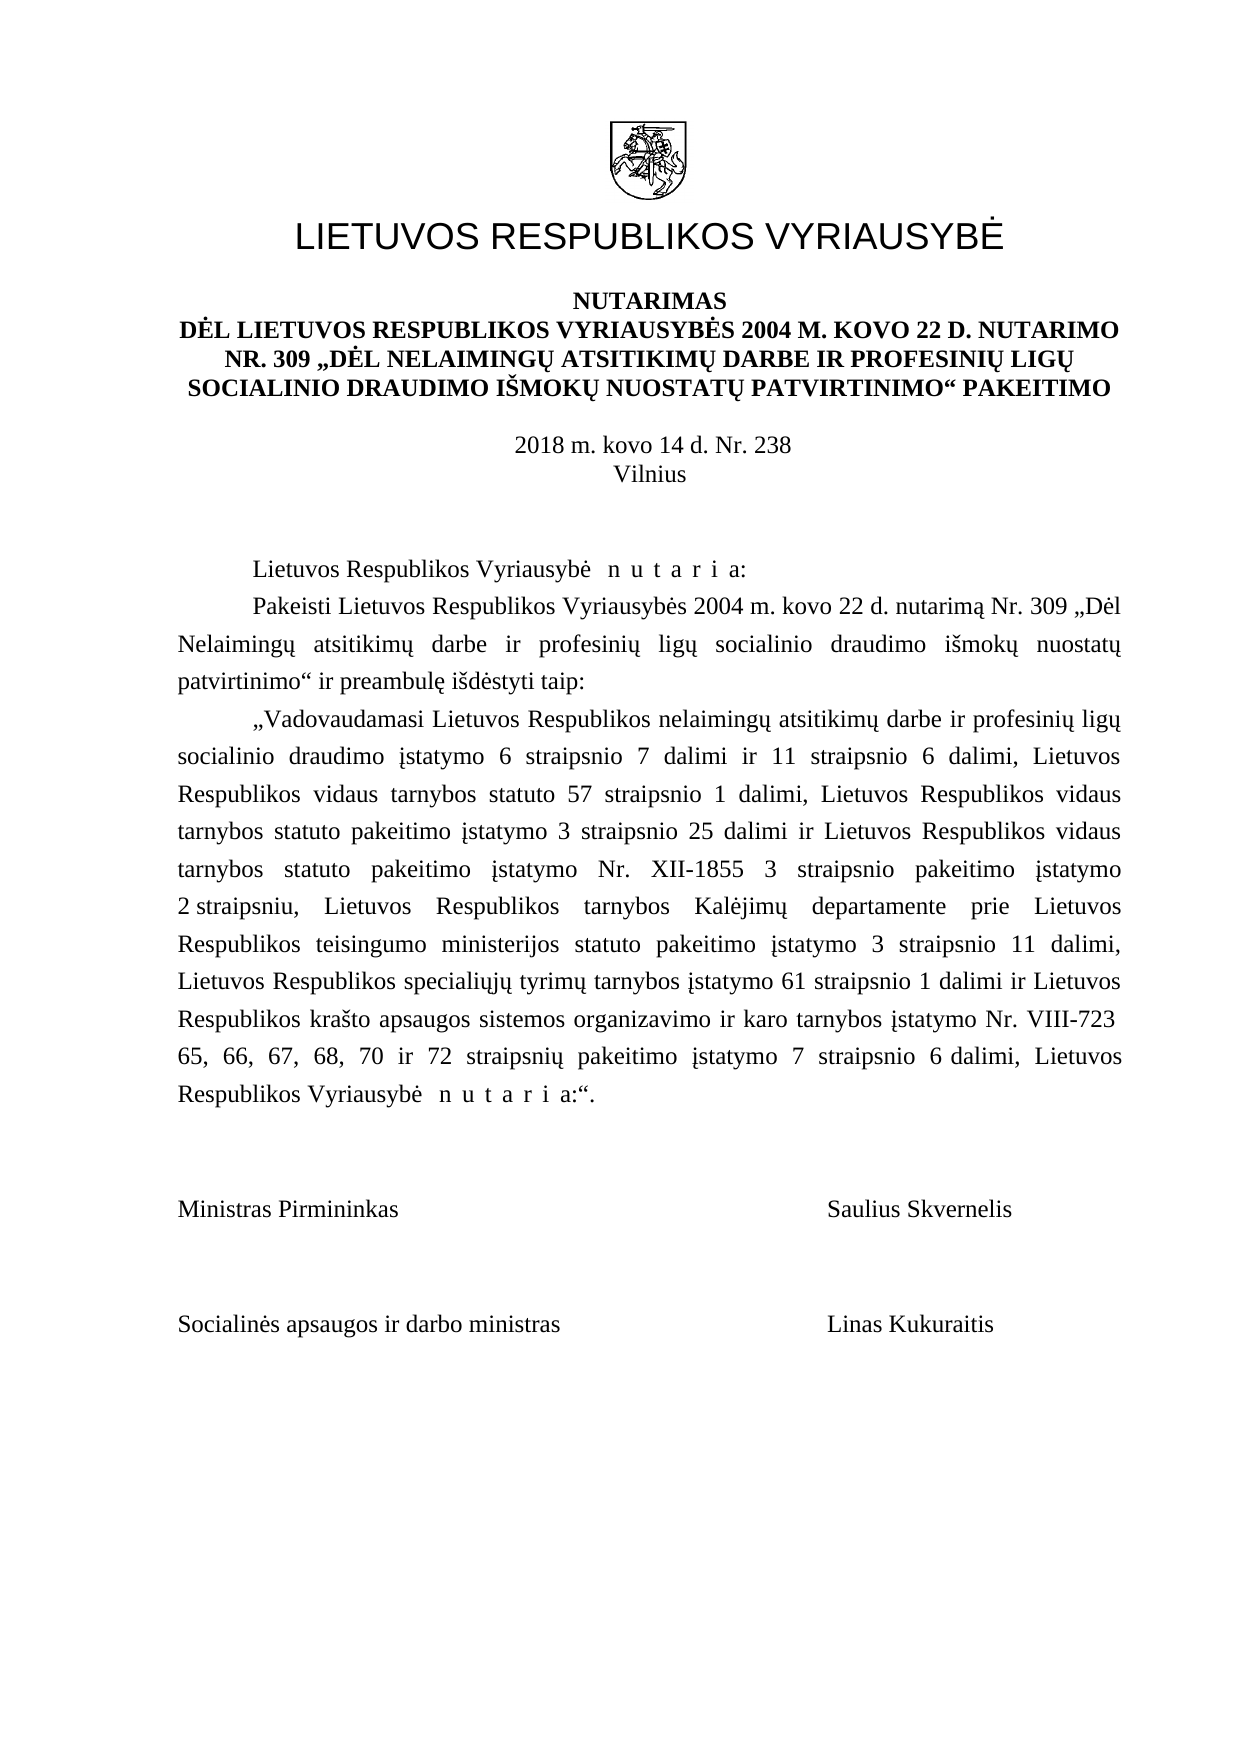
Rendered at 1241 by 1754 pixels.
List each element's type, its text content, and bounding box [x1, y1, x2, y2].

text Socialinės apsaugos ir darbo ministras Linas Kukuraitis [177, 1309, 1122, 1338]
text 2018 m. kovo 14 d. Nr. 238 [177, 430, 1122, 459]
text Ministras Pirmininkas Saulius Skvernelis [177, 1194, 1122, 1223]
text „Vadovaudamasi Lietuvos Respublikos nelaimingų atsitikimų darbe ir profesinių ligų socialinio draudimo įstatymo 6 straipsnio 7 dalimi ir 11 straipsnio 6 dalimi, Lietuvos Respublikos vidaus tarnybos statuto 57 straipsnio 1 dalimi, Lietuvos Respublikos vidaus tarnybos statuto pakeitimo įstatymo 3 straipsnio 25 dalimi ir Lietuvos Respublikos vidaus tarnybos statuto pakeitimo įstatymo Nr. XII-1855 3 straipsnio pakeitimo įstatymo 2 straipsniu, Lietuvos Respublikos tarnybos Kalėjimų departamente prie Lietuvos Respublikos teisingumo ministerijos statuto pakeitimo įstatymo 3 straipsnio 11 dalimi, Lietuvos Respublikos specialiųjų tyrimų tarnybos įstatymo 61 straipsnio 1 dalimi ir Lietuvos Respublikos krašto apsaugos sistemos organizavimo ir karo tarnybos įstatymo Nr. VIII-723 65, 66, 67, 68, 70 ir 72 straipsnių pakeitimo įstatymo 7 straipsnio 6 dalimi, Lietuvos Respublikos Vyriausybė nutaria:“. [177, 695, 1122, 1108]
text Pakeisti Lietuvos Respublikos Vyriausybės 2004 m. kovo 22 d. nutarimą Nr. 309 „Dėl Nelaimingų atsitikimų darbe ir profesinių ligų socialinio draudimo išmokų nuostatų patvirtinimo“ ir preambulę išdėstyti taip: [177, 583, 1122, 695]
text Lietuvos Respublikos Vyriausybė nutaria: [177, 545, 1122, 583]
text Lietuvos Respublikos Vyriausybė [177, 214, 1122, 258]
text DĖL LIETUVOS RESPUBLIKOS VYRIAUSYBĖS 2004 M. KOVO 22 D. NUTARIMO NR. 309 „DĖL NELAIMINGŲ ATSITIKIMŲ DARBE IR PROFESINIŲ LIGŲ SOCIALINIO DRAUDIMO IŠMOKŲ NUOSTATŲ PATVIRTINIMO“ PAKEITIMO [177, 315, 1122, 401]
text Vilnius [177, 459, 1122, 488]
text nutarimas [177, 286, 1122, 315]
